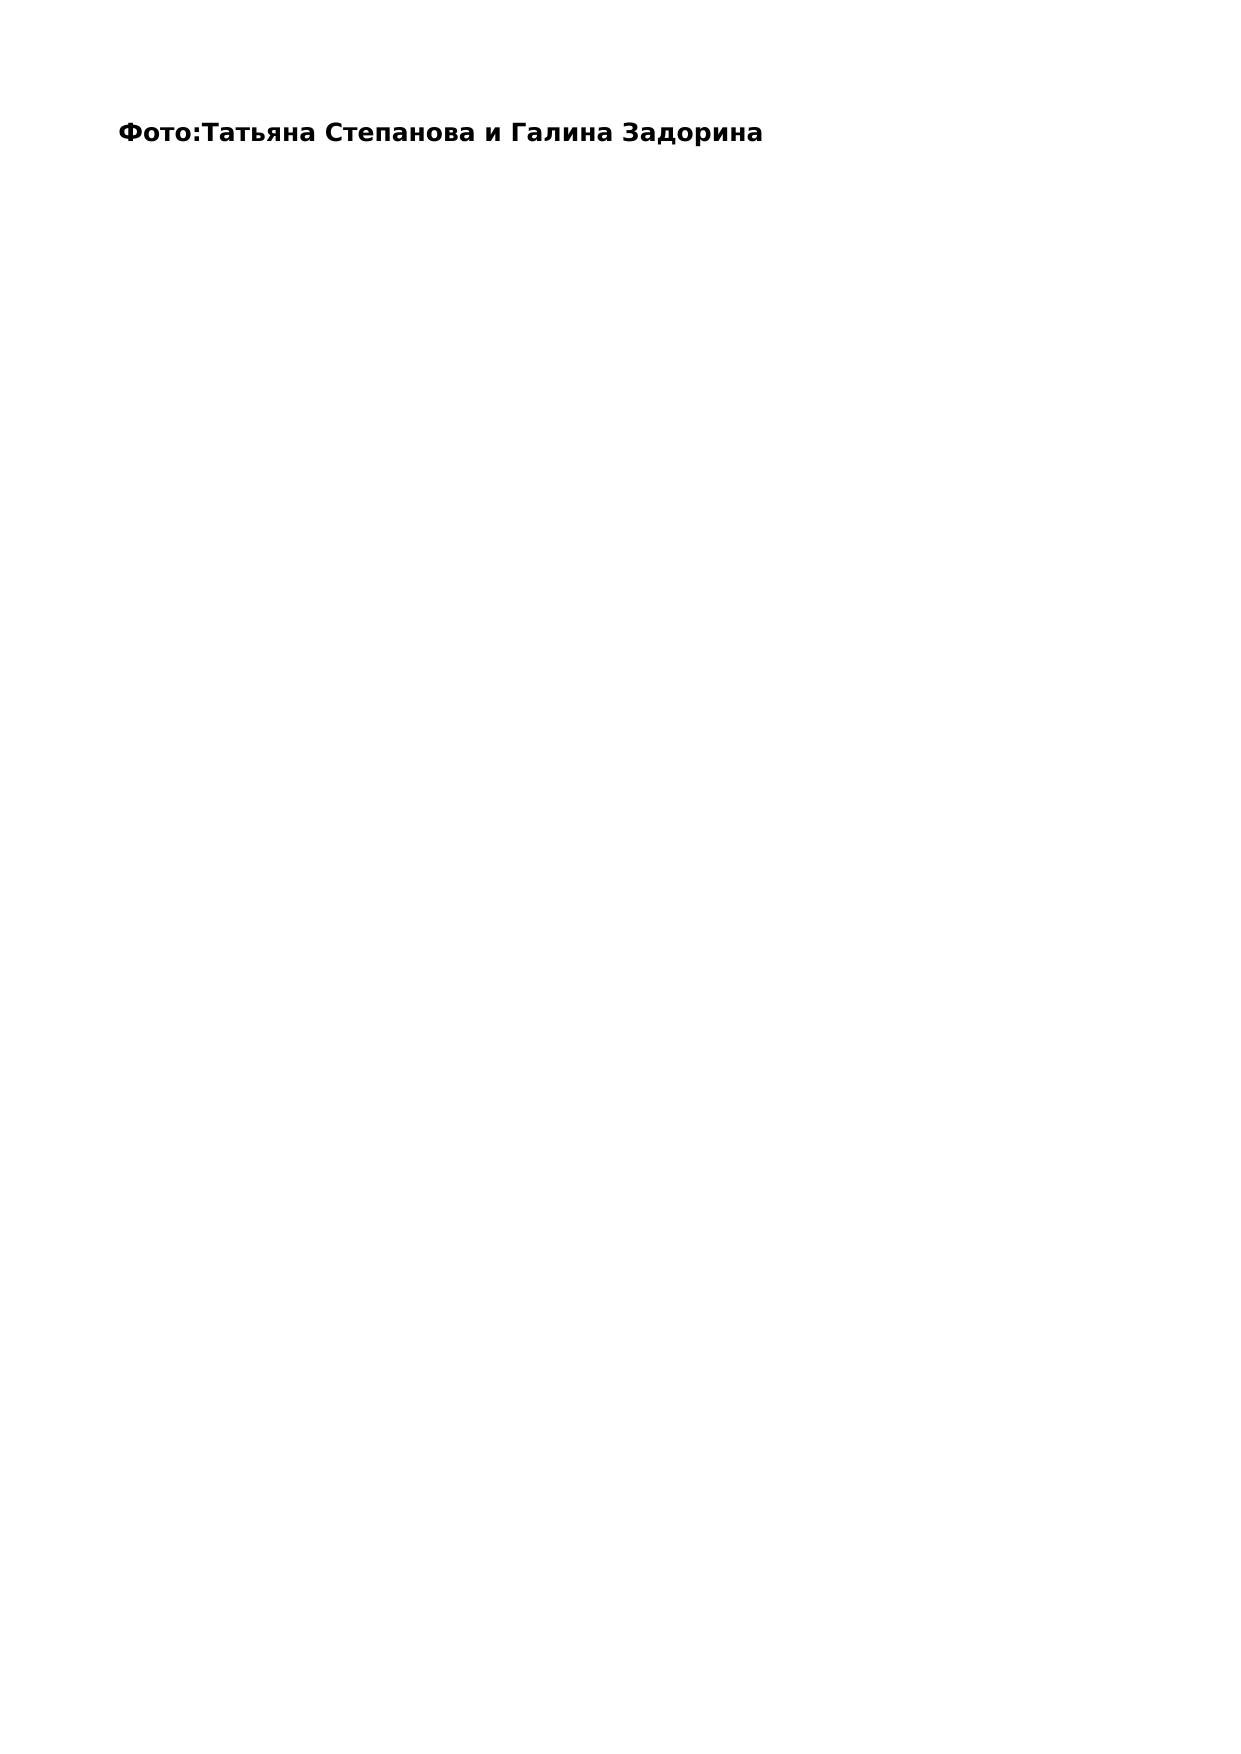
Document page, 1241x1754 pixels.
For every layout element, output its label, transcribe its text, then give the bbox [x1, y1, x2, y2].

subtitle Фото:Татьяна Степанова и Галина Задорина [118, 118, 1122, 147]
